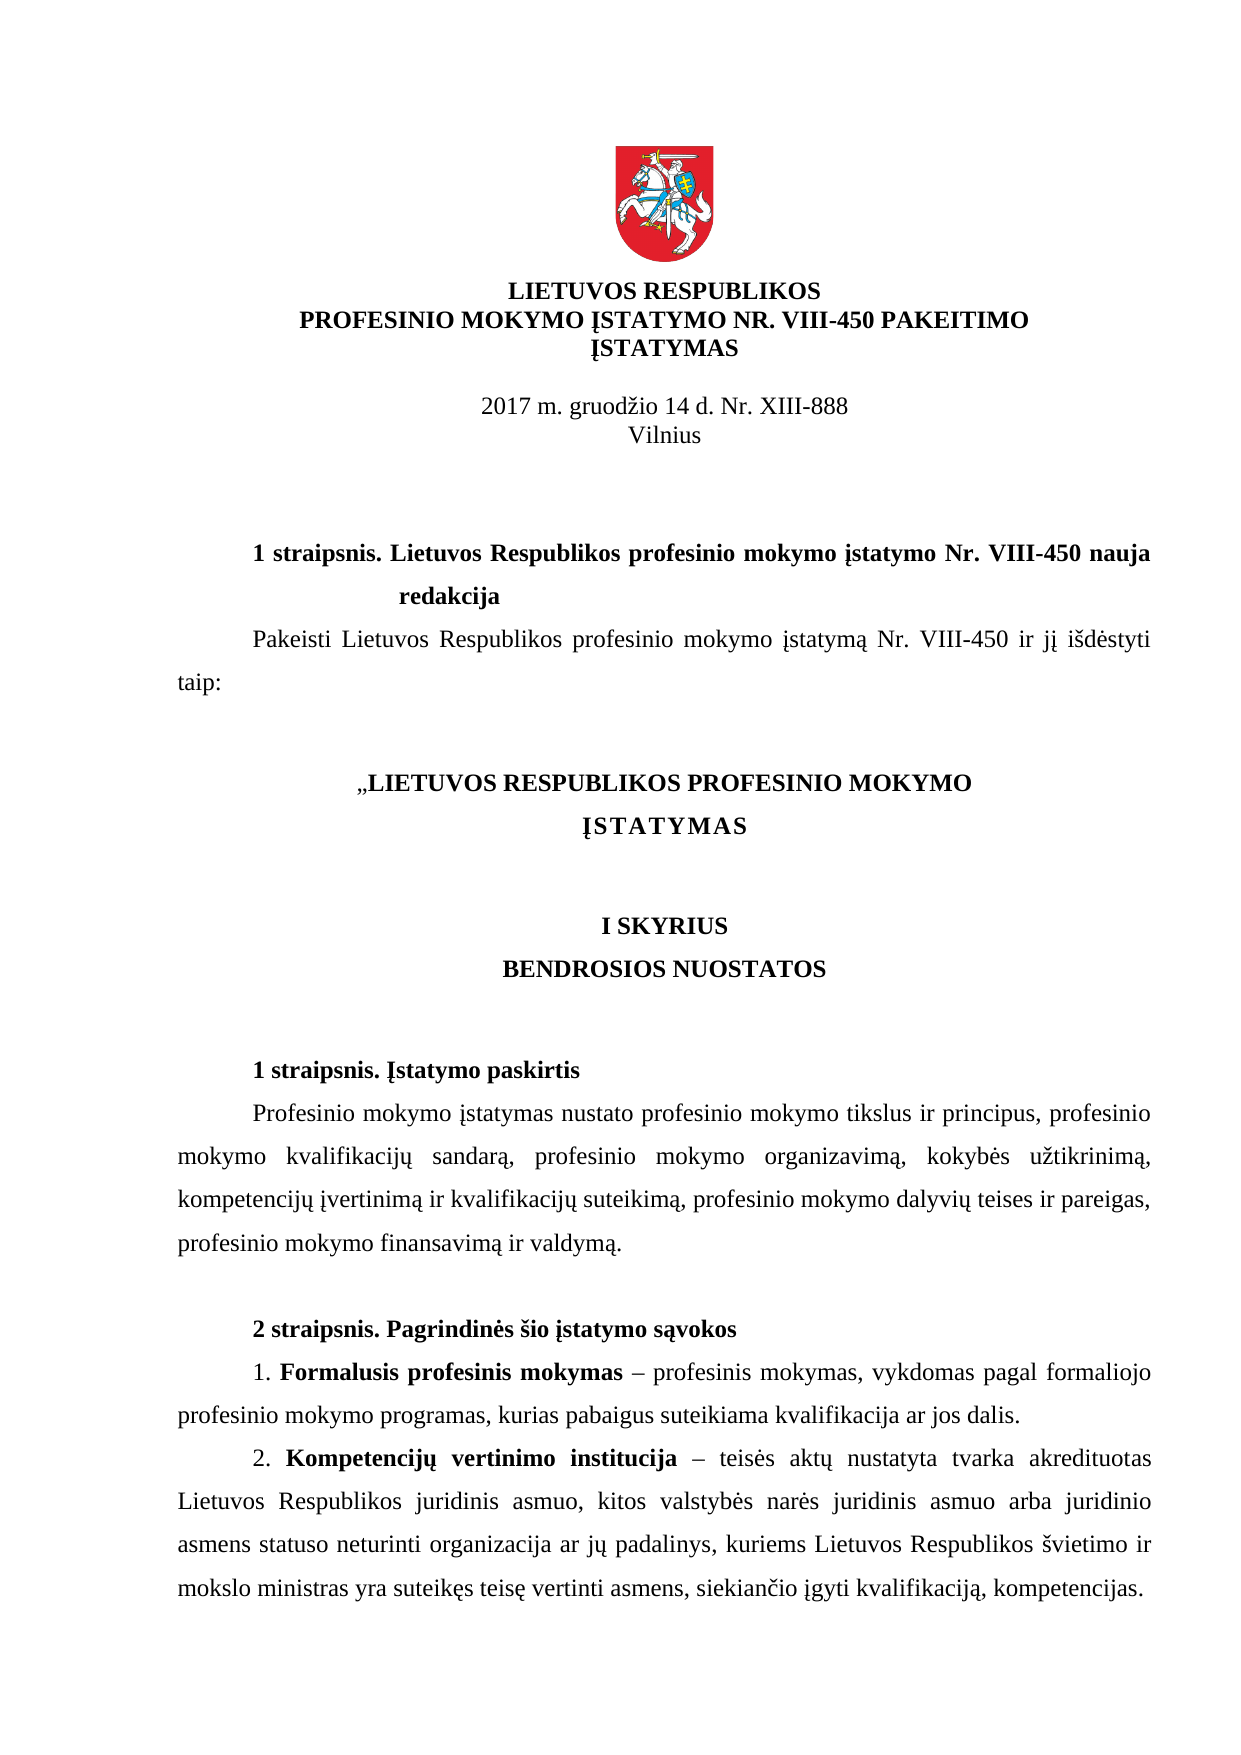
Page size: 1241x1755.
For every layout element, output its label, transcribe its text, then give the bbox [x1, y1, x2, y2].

text Vilnius [177, 420, 1152, 448]
text 1. Formalusis profesinis mokymas – profesinis mokymas, vykdomas pagal formaliojo profesinio mokymo programas, kurias pabaigus suteikiama kvalifikacija ar jos dalis. [177, 1357, 1152, 1429]
text BENDROSIOS NUOSTATOS [177, 954, 1152, 983]
text 1 straipsnis. Įstatymo paskirtis [177, 1055, 1152, 1084]
text 2 straipsnis. Pagrindinės šio įstatymo sąvokos [177, 1314, 1152, 1343]
text 2. Kompetencijų vertinimo institucija – teisės aktų nustatyta tvarka akredituotas Lietuvos Respublikos juridinis asmuo, kitos valstybės narės juridinis asmuo arba juridinio asmens statuso neturinti organizacija ar jų padalinys, kuriems Lietuvos Respublikos švietimo ir mokslo ministras yra suteikęs teisę vertinti asmens, siekiančio įgyti kvalifikaciją, kompetencijas. [177, 1443, 1152, 1601]
text Pakeisti Lietuvos Respublikos profesinio mokymo įstatymą Nr. VIII-450 ir jį išdėstyti taip: [177, 624, 1152, 696]
text PROFESINIO MOKYMO ĮSTATYMO NR. VIII-450 PAKEITIMO [177, 305, 1152, 333]
text ĮSTATYMAS [177, 333, 1152, 362]
text 1 straipsnis. Lietuvos Respublikos profesinio mokymo įstatymo Nr. VIII-450 nauja redakcija [252, 538, 1152, 609]
text I SKYRIUS [177, 911, 1152, 940]
text „LIETUVOS RESPUBLIKOS PROFESINIO MOKYMO ĮSTATYMAS [177, 768, 1152, 839]
text Profesinio mokymo įstatymas nustato profesinio mokymo tikslus ir principus, profesinio mokymo kvalifikacijų sandarą, profesinio mokymo organizavimą, kokybės užtikrinimą, kompetencijų įvertinimą ir kvalifikacijų suteikimą, profesinio mokymo dalyvių teises ir pareigas, profesinio mokymo finansavimą ir valdymą. [177, 1098, 1152, 1256]
text LIETUVOS RESPUBLIKOS [177, 276, 1152, 305]
text 2017 m. gruodžio 14 d. Nr. XIII-888 [177, 391, 1152, 420]
